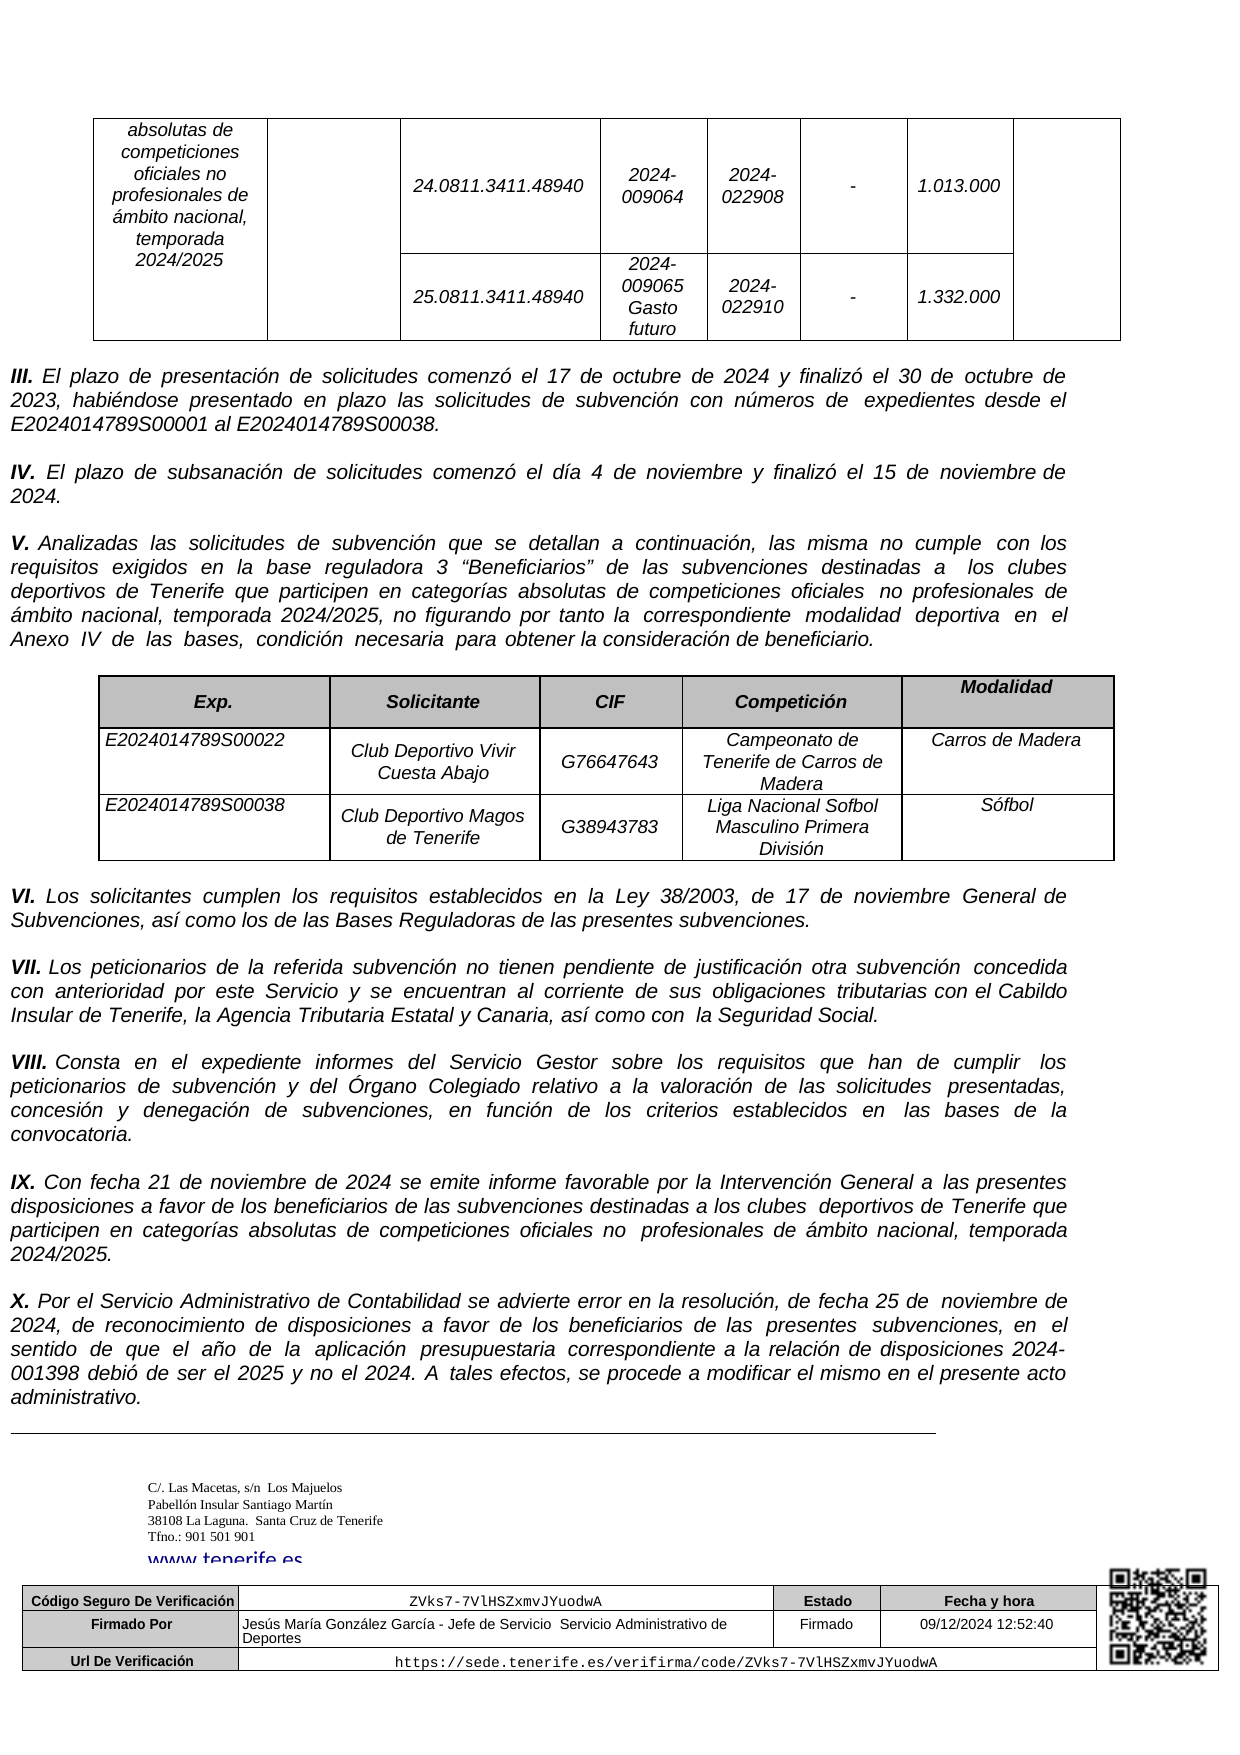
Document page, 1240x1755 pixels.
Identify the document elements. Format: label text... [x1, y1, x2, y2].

table_header [268, 119, 400, 340]
list Por el Servicio Administrativo de Contabilidad se advierte error en la resolución, de fecha 25 de noviembre de 2024, de reconocimiento de disposiciones a favor de los beneficiarios de las presentes subvenciones, en el sentido de que el año de la aplicación presupuestaria correspondiente a la relación de disposiciones 2024-001398 debió de ser el 2025 y no el 2024. A tales efectos, se procede a modificar el mismo en el presente acto administrativo. [10, 1289, 1068, 1409]
list El plazo de presentación de solicitudes comenzó el 17 de octubre de 2024 y finalizó el 30 de octubre de 2023, habiéndose presentado en plazo las solicitudes de subvención con números de expedientes desde el E2024014789S00001 al E2024014789S00038. [10, 364, 1067, 436]
table_cell Sófbol [903, 795, 1113, 859]
table_cell Club Deportivo Vivir Cuesta Abajo [331, 729, 539, 793]
table_cell G76647643 [541, 729, 682, 793]
table_cell Jesús María González García - Jefe de Servicio Servicio Administrativo de Deportes [239, 1611, 773, 1647]
table_cell 2024- 022910 [708, 254, 800, 340]
list El plazo de subsanación de solicitudes comenzó el día 4 de noviembre y finalizó el 15 de noviembre de 2024. [10, 460, 1067, 508]
table_header Estado [774, 1586, 880, 1610]
list Los peticionarios de la referida subvención no tienen pendiente de justificación otra subvención concedida con anterioridad por este Servicio y se encuentran al corriente de sus obligaciones tributarias con el Cabildo Insular de Tenerife, la Agencia Tributaria Estatal y Canaria, así como con la Seguridad Social. [10, 955, 1067, 1027]
table_cell Firmado [774, 1611, 880, 1647]
table_header Código Seguro De Verificación [23, 1586, 238, 1610]
list Los solicitantes cumplen los requisitos establecidos en la Ley 38/2003, de 17 de noviembre General de Subvenciones, así como los de las Bases Reguladoras de las presentes subvenciones. [10, 884, 1067, 932]
table_cell G38943783 [541, 795, 682, 859]
table_header CIF [541, 677, 682, 727]
table_header Fecha y hora [881, 1586, 1096, 1610]
list Consta en el expediente informes del Servicio Gestor sobre los requisitos que han de cumplir los peticionarios de subvención y del Órgano Colegiado relativo a la valoración de las solicitudes presentadas, concesión y denegación de subvenciones, en función de los criterios establecidos en las bases de la convocatoria. [10, 1051, 1067, 1146]
list Con fecha 21 de noviembre de 2024 se emite informe favorable por la Intervención General a las presentes disposiciones a favor de los beneficiarios de las subvenciones destinadas a los clubes deportivos de Tenerife que participen en categorías absolutas de competiciones oficiales no profesionales de ámbito nacional, temporada 2024/2025. [10, 1170, 1067, 1266]
table_cell Url De Verificación [23, 1648, 238, 1670]
table_cell - [801, 254, 907, 340]
table_cell Firmado Por [23, 1611, 238, 1647]
table_header 2024- 022908 [708, 119, 800, 253]
table_header Modalidad [903, 677, 1113, 727]
table_cell Carros de Madera [903, 729, 1113, 793]
table_cell Campeonato de Tenerife de Carros de Madera [683, 729, 901, 793]
table_header [1014, 119, 1120, 340]
table_cell Liga Nacional Sofbol Masculino Primera División [683, 795, 901, 859]
table_header 24.0811.3411.48940 [401, 119, 600, 253]
table_cell E2024014789S00022 [100, 729, 329, 793]
table_cell 09/12/2024 12:52:40 [881, 1611, 1096, 1647]
table_header Solicitante [331, 677, 539, 727]
table_cell 2024- 009065 Gasto futuro [601, 254, 707, 340]
table_header 2024- 009064 [601, 119, 707, 253]
table_header ZVks7-7VlHSZxmvJYuodwA [239, 1586, 773, 1610]
table_cell 25.0811.3411.48940 [401, 254, 600, 340]
table_header 1.013.000 [908, 119, 1013, 253]
table_cell 1.332.000 [908, 254, 1013, 340]
table_header Competición [683, 677, 901, 727]
table_header Exp. [100, 677, 329, 727]
table_header - [801, 119, 907, 253]
table_cell https://sede.tenerife.es/verifirma/code/ZVks7-7VlHSZxmvJYuodwA [239, 1648, 1096, 1670]
table_cell Club Deportivo Magos de Tenerife [331, 795, 539, 859]
list Analizadas las solicitudes de subvención que se detallan a continuación, las misma no cumple con los requisitos exigidos en la base reguladora 3 “Beneficiarios” de las subvenciones destinadas a los clubes deportivos de Tenerife que participen en categorías absolutas de competiciones oficiales no profesionales de ámbito nacional, temporada 2024/2025, no figurando por tanto la correspondiente modalidad deportiva en el Anexo IV de las bases, condición necesaria para obtener la consideración de beneficiario. [10, 531, 1067, 651]
table_cell E2024014789S00038 [100, 795, 329, 859]
table_header absolutas de competiciones oficiales no profesionales de ámbito nacional, temporada 2024/2025 [94, 119, 267, 340]
